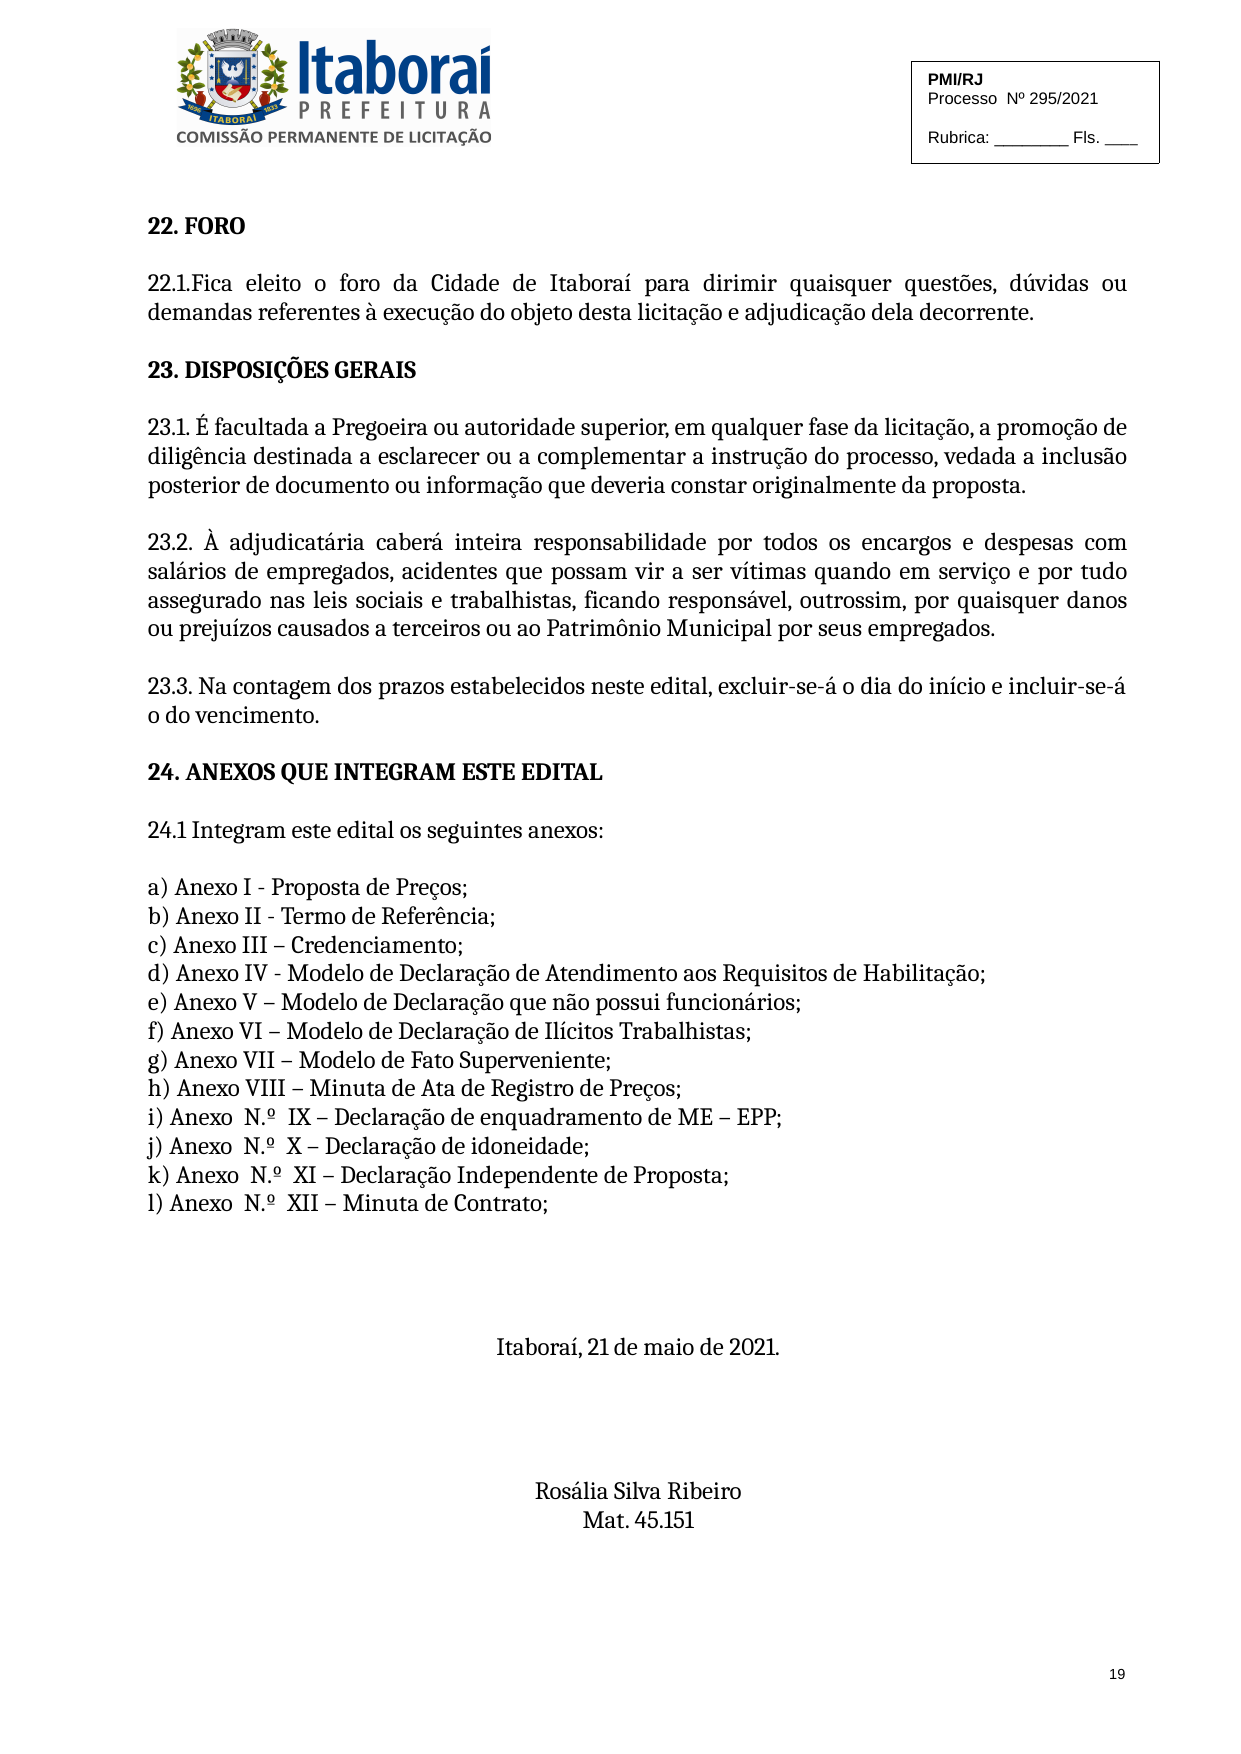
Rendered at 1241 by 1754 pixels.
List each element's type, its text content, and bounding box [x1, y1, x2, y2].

text h) Anexo VIII – Minuta de Ata de Registro de Preços; [148, 1074, 1128, 1103]
text c) Anexo III – Credenciamento; [148, 931, 1128, 959]
text 23. DISPOSIÇÕES GERAIS [148, 356, 1128, 384]
text Mat. 45.151 [148, 1506, 1128, 1534]
text k) Anexo N.º XI – Declaração Independente de Proposta; [148, 1161, 1128, 1189]
text 23.3. Na contagem dos prazos estabelecidos neste edital, excluir-se-á o dia do início e incluir-se-á o do vencimento. [148, 672, 1128, 729]
text b) Anexo II - Termo de Referência; [148, 902, 1128, 931]
text a) Anexo I - Proposta de Preços; [148, 873, 1128, 902]
text l) Anexo N.º XII – Minuta de Contrato; [148, 1189, 1128, 1218]
text 24. ANEXOS QUE INTEGRAM ESTE EDITAL [148, 758, 1128, 787]
text 23.2. À adjudicatária caberá inteira responsabilidade por todos os encargos e despesas com salários de empregados, acidentes que possam vir a ser vítimas quando em serviço e por tudo assegurado nas leis sociais e trabalhistas, ficando responsável, outrossim, por quaisquer danos ou prejuízos causados a terceiros ou ao Patrimônio Municipal por seus empregados. [148, 528, 1128, 643]
text f) Anexo VI – Modelo de Declaração de Ilícitos Trabalhistas; [148, 1017, 1128, 1046]
text 23.1. É facultada a Pregoeira ou autoridade superior, em qualquer fase da licitação, a promoção de diligência destinada a esclarecer ou a complementar a instrução do processo, vedada a inclusão posterior de documento ou informação que deveria constar originalmente da proposta. [148, 413, 1128, 499]
text 24.1 Integram este edital os seguintes anexos: [148, 816, 1128, 844]
text i) Anexo N.º IX – Declaração de enquadramento de ME – EPP; [148, 1103, 1128, 1132]
picture [176, 28, 492, 147]
text Rosália Silva Ribeiro [148, 1477, 1128, 1506]
text Itaboraí, 21 de maio de 2021. [148, 1333, 1128, 1362]
text g) Anexo VII – Modelo de Fato Superveniente; [148, 1046, 1128, 1074]
text 22.1.Fica eleito o foro da Cidade de Itaboraí para dirimir quaisquer questões, dúvidas ou demandas referentes à execução do objeto desta licitação e adjudicação dela decorrente. [148, 269, 1128, 327]
text d) Anexo IV - Modelo de Declaração de Atendimento aos Requisitos de Habilitação; [148, 959, 1128, 988]
text e) Anexo V – Modelo de Declaração que não possui funcionários; [148, 988, 1128, 1017]
text 22. FORO [148, 212, 1128, 241]
text j) Anexo N.º X – Declaração de idoneidade; [148, 1132, 1128, 1161]
